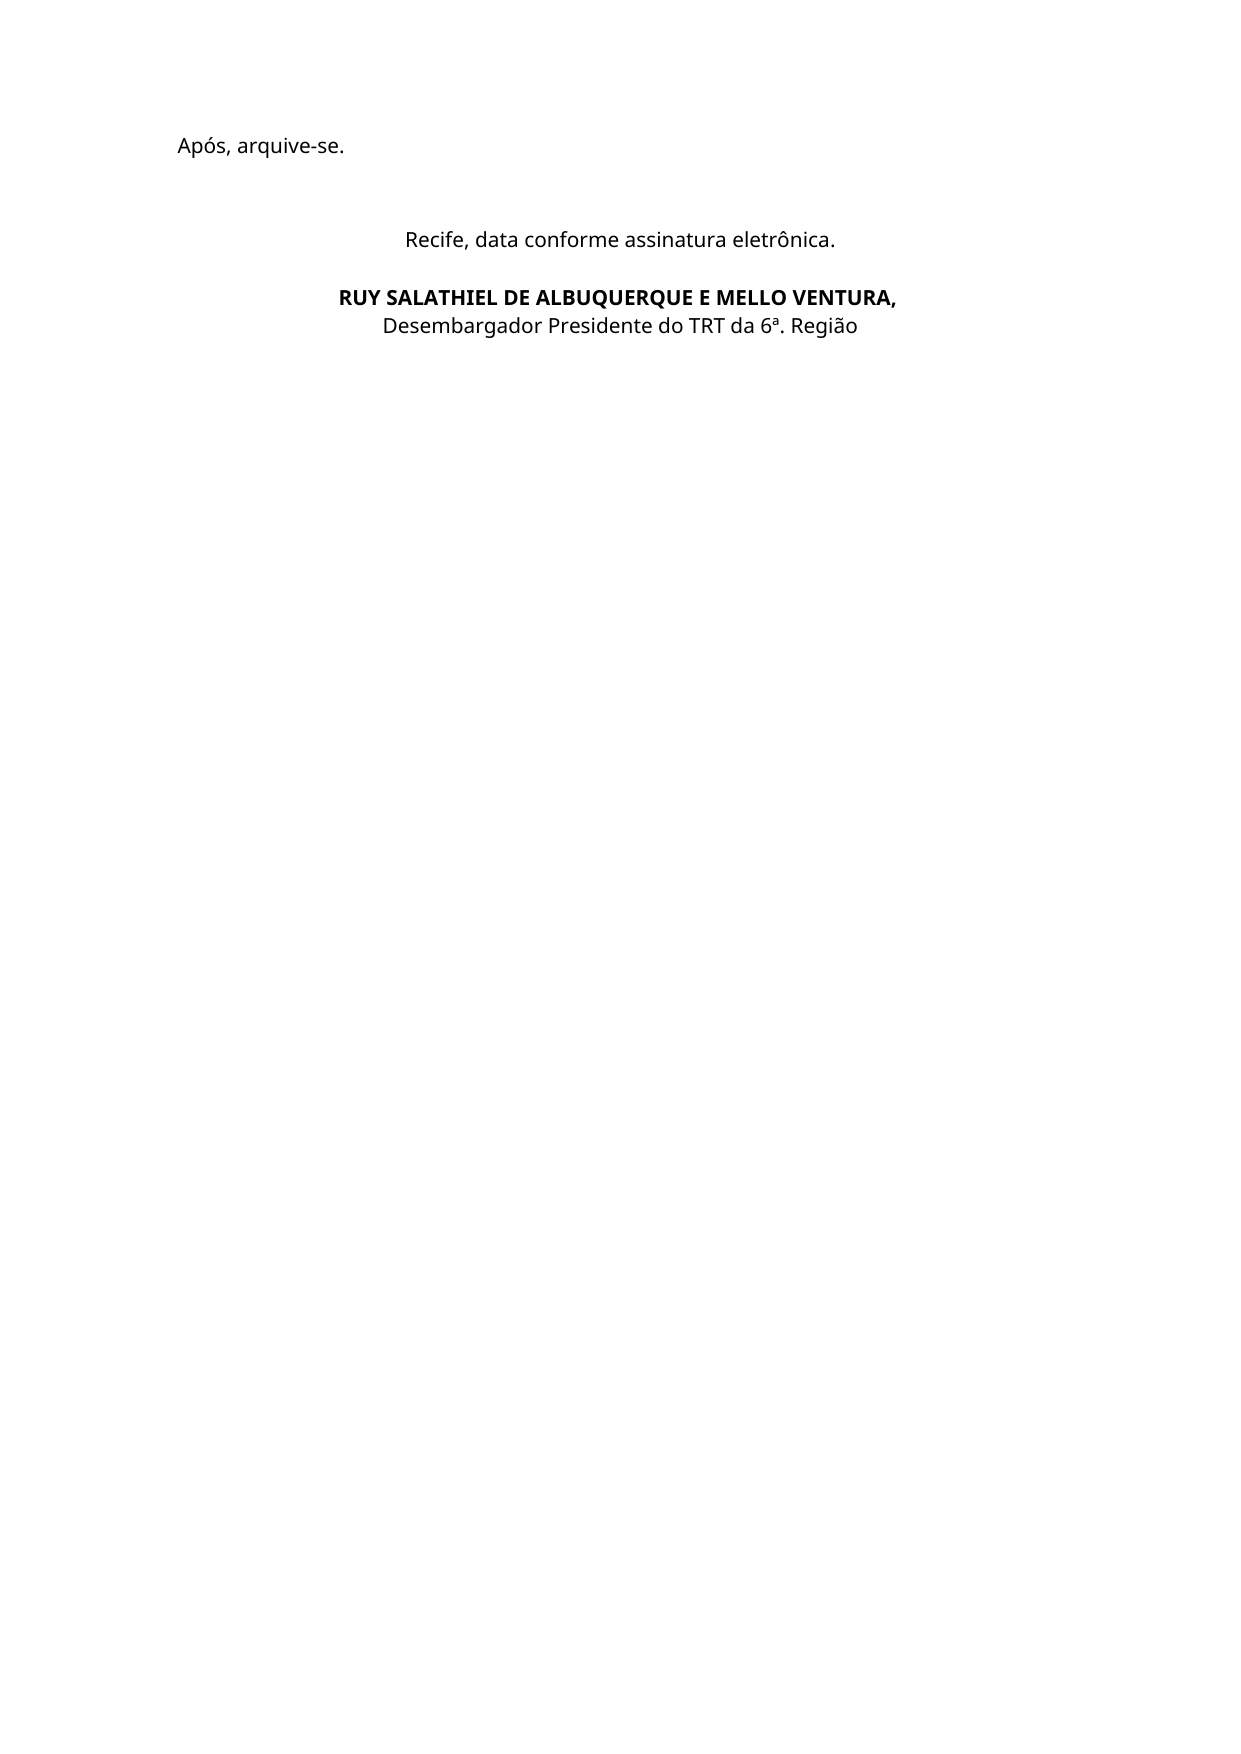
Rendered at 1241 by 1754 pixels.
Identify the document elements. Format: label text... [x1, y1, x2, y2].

text Recife, data conforme assinatura eletrônica. [177, 225, 1063, 254]
text Após, arquive-se. [177, 131, 1062, 159]
text RUY SALATHIEL DE ALBUQUERQUE E MELLO VENTURA, Desembargador Presidente do TRT da 6ª. Região [177, 283, 1063, 340]
